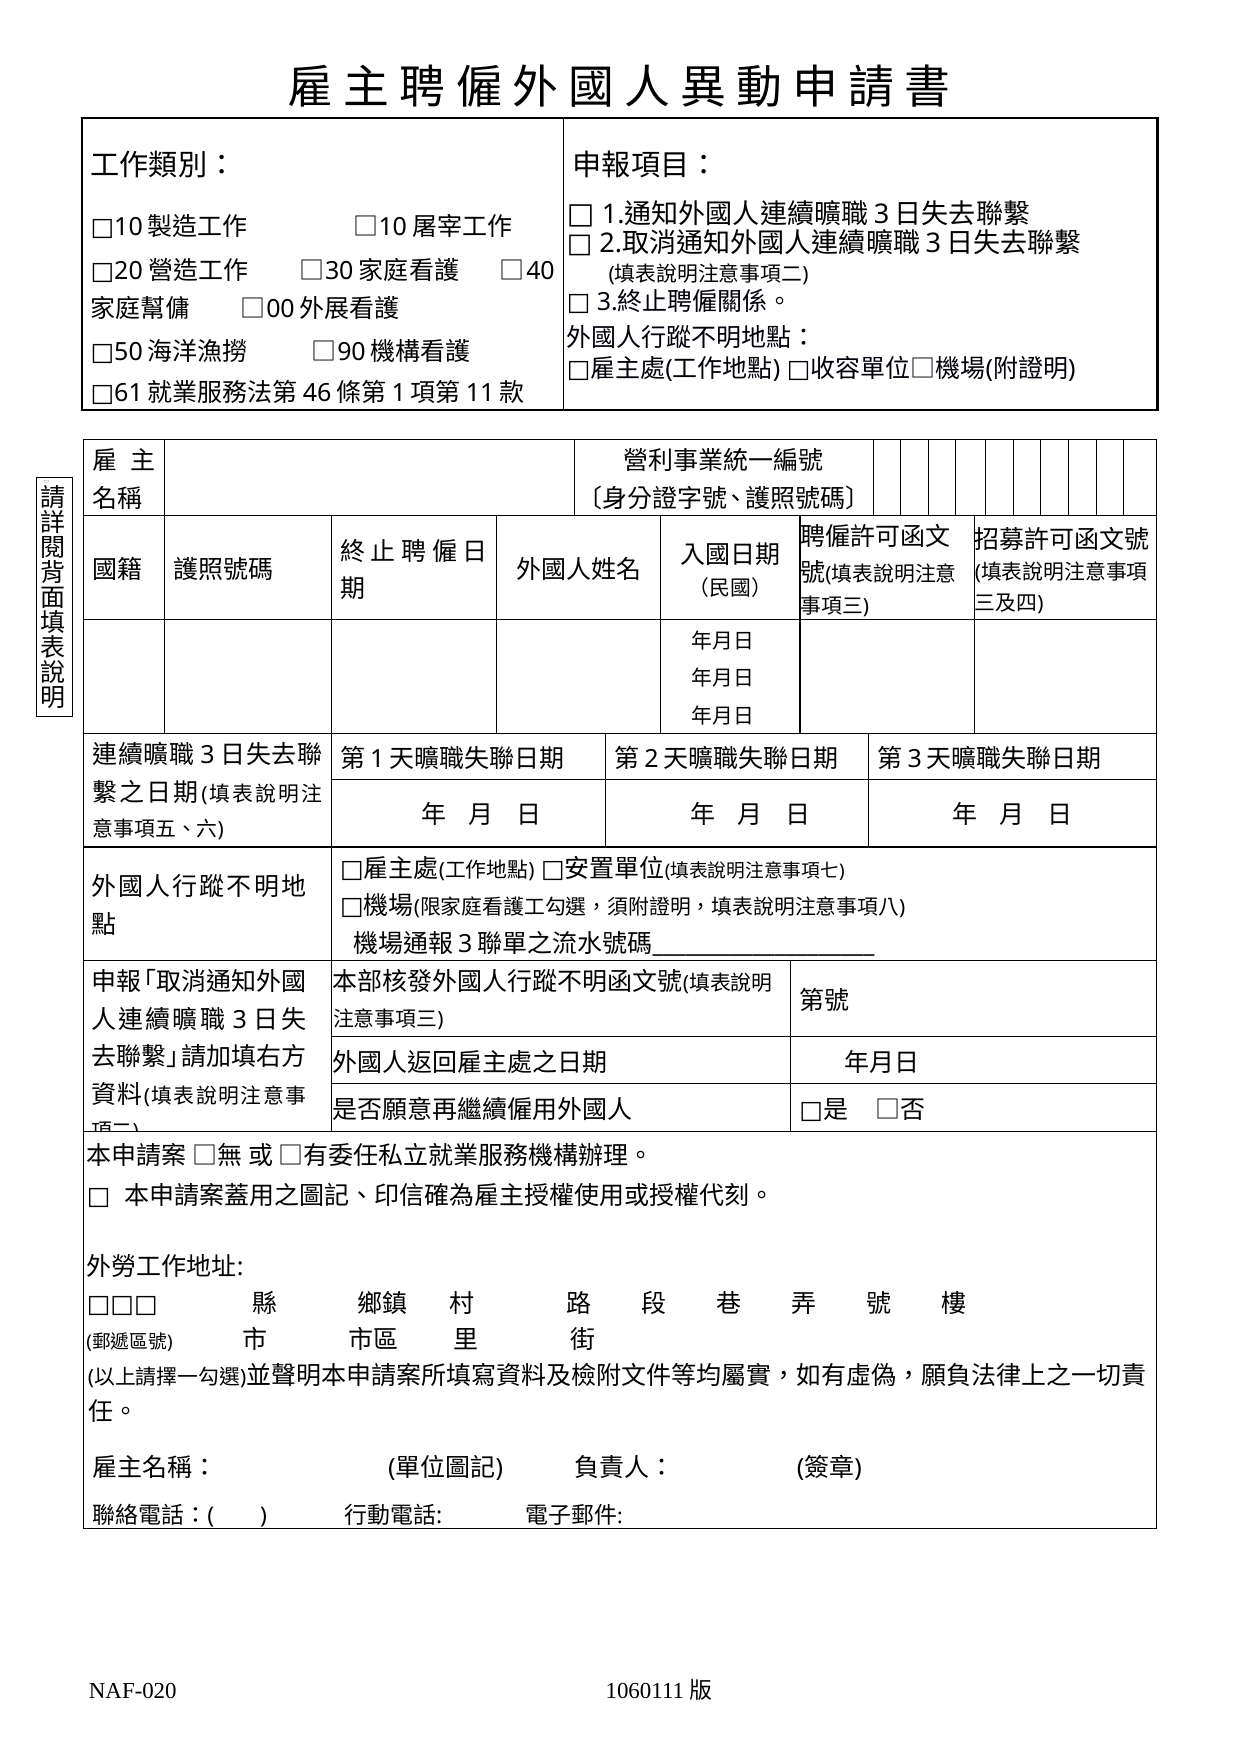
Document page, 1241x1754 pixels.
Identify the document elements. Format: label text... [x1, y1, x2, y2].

table_cell 外國人行蹤不明地點 [84, 848, 331, 960]
text 雇 主 聘 僱 外 國 人 異 動 申 請 書 [87, 50, 1151, 117]
table_cell 外國人姓名 [497, 516, 660, 619]
table_cell [165, 620, 331, 733]
table_cell 入國日期 （民國） [661, 516, 799, 619]
table_cell [801, 620, 974, 733]
table_header 工作類別： □10製造工作 □10屠宰工作 □20營造工作 □30家庭看護 □40家庭幫傭 □00外展看護 □50海洋漁撈 □90機構看護 □61就業服務法第46條第1項第11款 [83, 119, 563, 409]
table_cell 年月日 年月日 年月日 [661, 620, 799, 733]
table_header [874, 440, 900, 515]
table_header [165, 440, 574, 515]
table_header 申報項目： □ 1.通知外國人連續曠職3日失去聯繫 □ 2.取消通知外國人連續曠職3日失去聯繫 (填表說明注意事項二) □ 3.終止聘僱關係。 外國人行蹤不明地點： □雇主處(工作地點) □收容單位□機場(附證明) [564, 119, 1156, 409]
table_cell 第2天曠職失聯日期 [606, 734, 868, 779]
table_header 雇主名稱 [84, 440, 164, 515]
table_cell 連續曠職3日失去聯繫之日期(填表說明注意事項五、六) [84, 734, 331, 846]
table_header [1014, 440, 1040, 515]
table_header [1041, 440, 1068, 515]
table_cell 第3天曠職失聯日期 [869, 734, 1156, 779]
table_cell [84, 620, 164, 733]
table_header 營利事業統一編號 〔身分證字號、護照號碼〕 [575, 440, 873, 515]
table_cell 外國人返回雇主處之日期 [332, 1037, 790, 1083]
table_header [929, 440, 955, 515]
table_cell 招募許可函文號(填表說明注意事項三及四) [975, 516, 1156, 619]
table_cell 護照號碼 [165, 516, 331, 619]
table_cell □是 □否 [791, 1084, 1156, 1131]
table_cell [975, 620, 1156, 733]
table_cell 年 月 日 [332, 780, 605, 846]
table_header [986, 440, 1013, 515]
table_cell 年 月 日 [606, 780, 868, 846]
table_cell □雇主處(工作地點) □安置單位(填表說明注意事項七) □機場(限家庭看護工勾選，須附證明，填表說明注意事項八) 機場通報3聯單之流水號碼____________________ [332, 848, 1156, 960]
table_header [1124, 440, 1156, 515]
table_header [901, 440, 928, 515]
table_header [1069, 440, 1096, 515]
table_cell 本申請案 □無 或 □有委任私立就業服務機構辦理。 本申請案蓋用之圖記、印信確為雇主授權使用或授權代刻。 外勞工作地址: □□□ 縣 鄉鎮 村 路 段 巷 弄 號 樓 (郵遞區號) 市 市區 里 街 (以上請擇一勾選)並聲明本申請案所填寫資料及檢附文件等均屬實，如有虛偽，願負法律上之一切責任。 雇主名稱： (單位圖記) 負責人： (簽章) 聯絡電話：( ) 行動電話: 電子郵件: [84, 1132, 1156, 1528]
table_cell [332, 620, 496, 733]
table_cell 年 月 日 [869, 780, 1156, 846]
table_cell 年月日 [791, 1037, 1156, 1083]
table_cell 第號 [791, 961, 1156, 1036]
table_cell 第1天曠職失聯日期 [332, 734, 605, 779]
table_cell 終止聘僱日期 [332, 516, 496, 619]
table_cell 申報「取消通知外國人連續曠職3日失去聯繫」請加填右方資料(填表說明注意事項二) [84, 961, 331, 1131]
table_cell 聘僱許可函文號(填表說明注意事項三) [801, 516, 974, 619]
table_header [1097, 440, 1123, 515]
table_cell [497, 620, 660, 733]
table_cell 國籍 [84, 516, 164, 619]
table_cell 本部核發外國人行蹤不明函文號(填表說明注意事項三) [332, 961, 790, 1036]
table_cell 是否願意再繼續僱用外國人 [332, 1084, 790, 1131]
table_header [956, 440, 985, 515]
